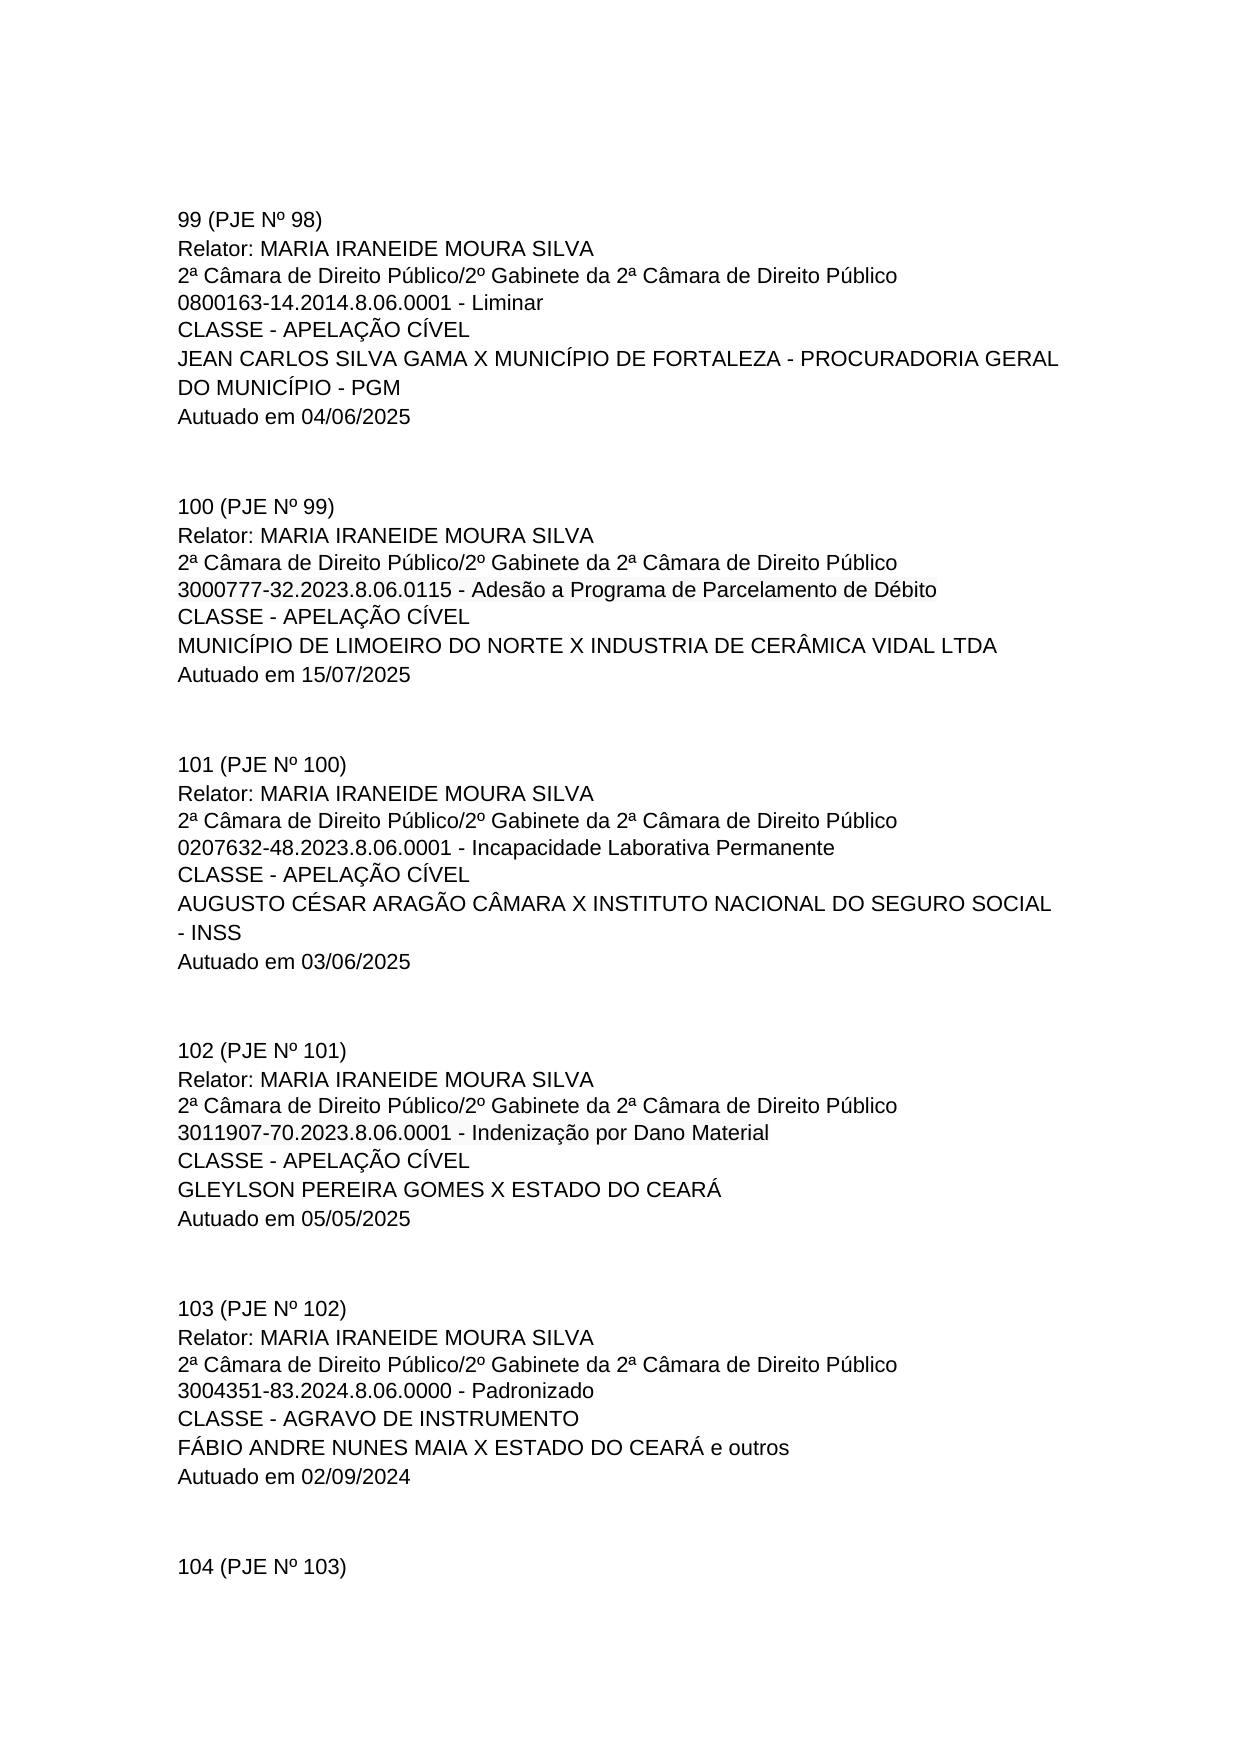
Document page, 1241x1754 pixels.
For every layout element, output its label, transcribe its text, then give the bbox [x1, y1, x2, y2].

text Autuado em 02/09/2024 [177, 1464, 1063, 1489]
text Autuado em 04/06/2025 [177, 404, 1063, 429]
text Relator: MARIA IRANEIDE MOURA SILVA [177, 236, 1063, 261]
text 99 (PJE Nº 98) [177, 207, 1063, 232]
text Relator: MARIA IRANEIDE MOURA SILVA [177, 1325, 1063, 1350]
text CLASSE - AGRAVO DE INSTRUMENTO FÁBIO ANDRE NUNES MAIA X ESTADO DO CEARÁ e outros [177, 1406, 1063, 1460]
text CLASSE - APELAÇÃO CÍVEL GLEYLSON PEREIRA GOMES X ESTADO DO CEARÁ [177, 1148, 1063, 1202]
text Autuado em 15/07/2025 [177, 662, 1063, 687]
text CLASSE - APELAÇÃO CÍVEL MUNICÍPIO DE LIMOEIRO DO NORTE X INDUSTRIA DE CERÂMICA VIDAL LTDA [177, 604, 1063, 658]
text Relator: MARIA IRANEIDE MOURA SILVA [177, 1067, 1063, 1092]
text CLASSE - APELAÇÃO CÍVEL AUGUSTO CÉSAR ARAGÃO CÂMARA X INSTITUTO NACIONAL DO SEGURO SOCIAL - INSS [177, 862, 1063, 946]
text 2ª Câmara de Direito Público/2º Gabinete da 2ª Câmara de Direito Público [177, 263, 1063, 288]
text Relator: MARIA IRANEIDE MOURA SILVA [177, 523, 1063, 548]
text Autuado em 05/05/2025 [177, 1206, 1063, 1231]
text 104 (PJE Nº 103) [177, 1554, 1063, 1579]
text Relator: MARIA IRANEIDE MOURA SILVA [177, 781, 1063, 807]
text 100 (PJE Nº 99) [177, 494, 1063, 519]
text 2ª Câmara de Direito Público/2º Gabinete da 2ª Câmara de Direito Público [177, 1093, 1063, 1119]
subtitle 3000777-32.2023.8.06.0115 - Adesão a Programa de Parcelamento de Débito [177, 577, 1063, 602]
subtitle 0800163-14.2014.8.06.0001 - Liminar [177, 289, 1063, 315]
text CLASSE - APELAÇÃO CÍVEL JEAN CARLOS SILVA GAMA X MUNICÍPIO DE FORTALEZA - PROCURADORIA GERAL DO MUNICÍPIO - PGM [177, 317, 1063, 400]
text 2ª Câmara de Direito Público/2º Gabinete da 2ª Câmara de Direito Público [177, 808, 1063, 833]
subtitle 3004351-83.2024.8.06.0000 - Padronizado [177, 1378, 1063, 1403]
text 2ª Câmara de Direito Público/2º Gabinete da 2ª Câmara de Direito Público [177, 550, 1063, 575]
subtitle 3011907-70.2023.8.06.0001 - Indenização por Dano Material [177, 1120, 1063, 1145]
text 2ª Câmara de Direito Público/2º Gabinete da 2ª Câmara de Direito Público [177, 1352, 1063, 1377]
text Autuado em 03/06/2025 [177, 949, 1063, 974]
subtitle 0207632-48.2023.8.06.0001 - Incapacidade Laborativa Permanente [177, 835, 1063, 860]
text 101 (PJE Nº 100) [177, 752, 1063, 778]
text 102 (PJE Nº 101) [177, 1038, 1063, 1063]
text 103 (PJE Nº 102) [177, 1296, 1063, 1321]
